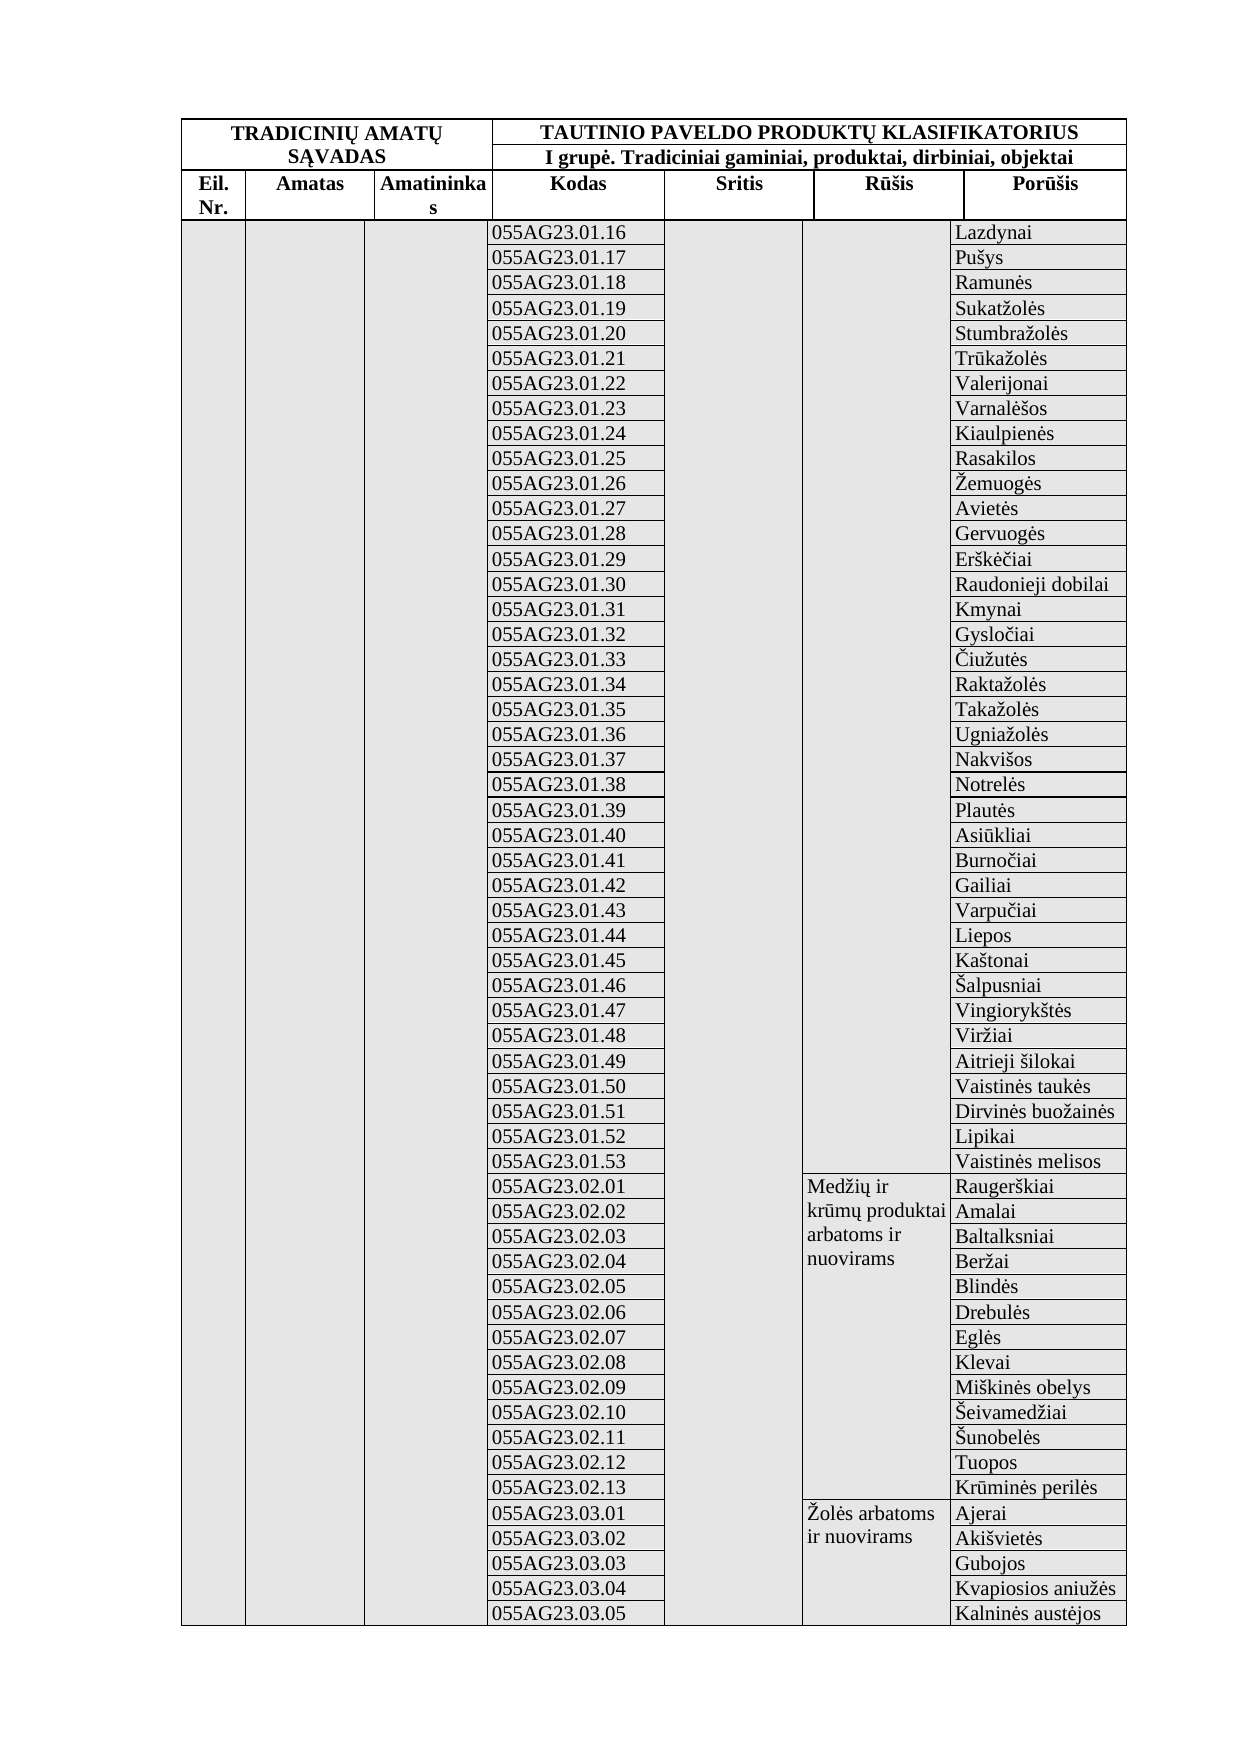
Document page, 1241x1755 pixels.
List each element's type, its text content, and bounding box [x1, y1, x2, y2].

table_cell 055AG23.01.31 [488, 597, 664, 621]
table_cell 055AG23.02.04 [488, 1249, 664, 1273]
table_cell 055AG23.01.36 [488, 722, 664, 746]
table_cell Raktažolės [951, 672, 1126, 696]
table_cell 055AG23.01.20 [488, 321, 664, 344]
table_cell Lazdynai [951, 221, 1126, 244]
table_cell 055AG23.01.50 [488, 1074, 664, 1098]
table_cell Raudonieji dobilai [951, 572, 1126, 596]
table_cell 055AG23.01.30 [488, 572, 664, 596]
table_cell 055AG23.02.09 [488, 1375, 664, 1399]
table_cell Viržiai [951, 1024, 1126, 1047]
table_cell 055AG23.01.32 [488, 622, 664, 646]
table_cell 055AG23.02.08 [488, 1350, 664, 1374]
table_cell 055AG23.02.12 [488, 1450, 664, 1474]
table_cell 055AG23.03.05 [488, 1601, 664, 1625]
table_cell Kmynai [951, 597, 1126, 621]
table_cell Varnalėšos [951, 396, 1126, 420]
table_cell Akišvietės [951, 1526, 1126, 1549]
table_cell Vaistinės melisos [951, 1149, 1126, 1173]
table_cell Ajerai [951, 1500, 1126, 1524]
table_cell 055AG23.02.06 [488, 1300, 664, 1324]
table_cell 055AG23.01.17 [488, 245, 664, 269]
table_cell 055AG23.02.11 [488, 1425, 664, 1449]
table_cell Amatininkas [375, 171, 492, 219]
table_header TAUTINIO PAVELDO PRODUKTŲ KLASIFIKATORIUS [493, 120, 1126, 144]
table_cell 055AG23.01.38 [488, 773, 664, 796]
table_cell 055AG23.01.43 [488, 898, 664, 922]
table_cell Vaistinės taukės [951, 1074, 1126, 1098]
table_cell Lipikai [951, 1124, 1126, 1148]
table_cell Šunobelės [951, 1425, 1126, 1449]
table_cell Aitrieji šilokai [951, 1049, 1126, 1073]
table_cell Šalpusniai [951, 973, 1126, 997]
table_cell Beržai [951, 1249, 1126, 1273]
table_cell Čiužutės [951, 647, 1126, 671]
table_cell Kiaulpienės [951, 421, 1126, 445]
table_cell 055AG23.01.40 [488, 823, 664, 847]
table_cell 055AG23.01.41 [488, 848, 664, 872]
table_cell Burnočiai [951, 848, 1126, 872]
table_cell Gailiai [951, 873, 1126, 897]
table_cell [803, 221, 950, 1173]
table_cell 055AG23.01.26 [488, 471, 664, 495]
table_cell Krūminės perilės [951, 1475, 1126, 1499]
table_cell Šeivamedžiai [951, 1400, 1126, 1424]
table_cell [246, 221, 364, 1625]
table_cell 055AG23.01.37 [488, 747, 664, 771]
table_cell 055AG23.01.25 [488, 446, 664, 470]
table_cell Erškėčiai [951, 546, 1126, 571]
table_cell [665, 221, 802, 1625]
table_cell Medžių ir krūmų produktai arbatoms ir nuovirams [803, 1174, 950, 1499]
table_cell Gervuogės [951, 521, 1126, 545]
table_cell 055AG23.02.03 [488, 1224, 664, 1248]
table_cell 055AG23.01.39 [488, 798, 664, 822]
table_cell Žemuogės [951, 471, 1126, 495]
table_cell Eglės [951, 1325, 1126, 1349]
table_cell 055AG23.01.28 [488, 521, 664, 545]
table_cell 055AG23.01.27 [488, 496, 664, 520]
table_cell Avietės [951, 496, 1126, 520]
table_cell 055AG23.01.35 [488, 697, 664, 721]
table_cell Notrelės [951, 773, 1126, 796]
table_cell 055AG23.01.23 [488, 396, 664, 420]
table_cell 055AG23.03.04 [488, 1576, 664, 1600]
table_cell Raugerškiai [951, 1174, 1126, 1198]
table_cell 055AG23.01.33 [488, 647, 664, 671]
table_cell Eil. Nr. [182, 171, 245, 219]
table_cell 055AG23.01.48 [488, 1024, 664, 1047]
table_cell Nakvišos [951, 747, 1126, 771]
table_cell 055AG23.01.19 [488, 295, 664, 319]
table_cell 055AG23.03.01 [488, 1500, 664, 1524]
table_cell Kalninės austėjos [951, 1601, 1126, 1625]
table_cell 055AG23.02.07 [488, 1325, 664, 1349]
table_cell Kaštonai [951, 948, 1126, 972]
table_cell 055AG23.01.16 [488, 221, 664, 244]
table_cell Stumbražolės [951, 321, 1126, 344]
table_cell Miškinės obelys [951, 1375, 1126, 1399]
table_cell 055AG23.01.18 [488, 270, 664, 294]
table_cell 055AG23.01.44 [488, 923, 664, 947]
table_cell 055AG23.01.53 [488, 1149, 664, 1173]
table_cell 055AG23.02.10 [488, 1400, 664, 1424]
table_cell Valerijonai [951, 371, 1126, 395]
table_cell 055AG23.01.42 [488, 873, 664, 897]
table_cell Liepos [951, 923, 1126, 947]
table_cell 055AG23.01.45 [488, 948, 664, 972]
table_cell Kodas [493, 171, 664, 219]
table_cell Dirvinės buožainės [951, 1099, 1126, 1123]
table_cell 055AG23.01.34 [488, 672, 664, 696]
table_cell Porūšis [965, 171, 1126, 219]
table_cell 055AG23.01.47 [488, 998, 664, 1022]
table_cell [182, 221, 245, 1625]
table_cell Rasakilos [951, 446, 1126, 470]
table_cell 055AG23.01.29 [488, 546, 664, 571]
table_cell Plautės [951, 798, 1126, 822]
table_cell Blindės [951, 1275, 1126, 1298]
table_cell 055AG23.01.46 [488, 973, 664, 997]
table_cell Baltalksniai [951, 1224, 1126, 1248]
table_cell Drebulės [951, 1300, 1126, 1324]
table_cell Trūkažolės [951, 346, 1126, 370]
table_cell Klevai [951, 1350, 1126, 1374]
table_cell I grupė. Tradiciniai gaminiai, produktai, dirbiniai, objektai [493, 145, 1126, 169]
table_cell Žolės arbatoms ir nuovirams [803, 1500, 950, 1625]
table_cell Kvapiosios aniužės [951, 1576, 1126, 1600]
table_cell Vingiorykštės [951, 998, 1126, 1022]
table_cell Asiūkliai [951, 823, 1126, 847]
table_cell Pušys [951, 245, 1126, 269]
table_cell Sukatžolės [951, 295, 1126, 319]
table_cell 055AG23.01.24 [488, 421, 664, 445]
table_cell Amalai [951, 1199, 1126, 1223]
table_cell 055AG23.01.51 [488, 1099, 664, 1123]
table_cell Ugniažolės [951, 722, 1126, 746]
table_header TRADICINIŲ AMATŲ SĄVADAS [182, 120, 492, 169]
table_cell 055AG23.03.02 [488, 1526, 664, 1549]
table_cell 055AG23.02.01 [488, 1174, 664, 1198]
table_cell 055AG23.03.03 [488, 1551, 664, 1575]
table_cell Tuopos [951, 1450, 1126, 1474]
table_cell 055AG23.02.13 [488, 1475, 664, 1499]
table_cell 055AG23.01.52 [488, 1124, 664, 1148]
table_cell Gysločiai [951, 622, 1126, 646]
table_cell 055AG23.01.21 [488, 346, 664, 370]
table_cell [365, 221, 487, 1625]
table_cell Gubojos [951, 1551, 1126, 1575]
table_cell Ramunės [951, 270, 1126, 294]
table_cell 055AG23.01.22 [488, 371, 664, 395]
table_cell Amatas [246, 171, 374, 219]
table_cell 055AG23.02.02 [488, 1199, 664, 1223]
table_cell Sritis [665, 171, 813, 219]
table_cell Varpučiai [951, 898, 1126, 922]
table_cell 055AG23.01.49 [488, 1049, 664, 1073]
table_cell Takažolės [951, 697, 1126, 721]
table_cell Rūšis [815, 171, 963, 219]
table_cell 055AG23.02.05 [488, 1275, 664, 1298]
